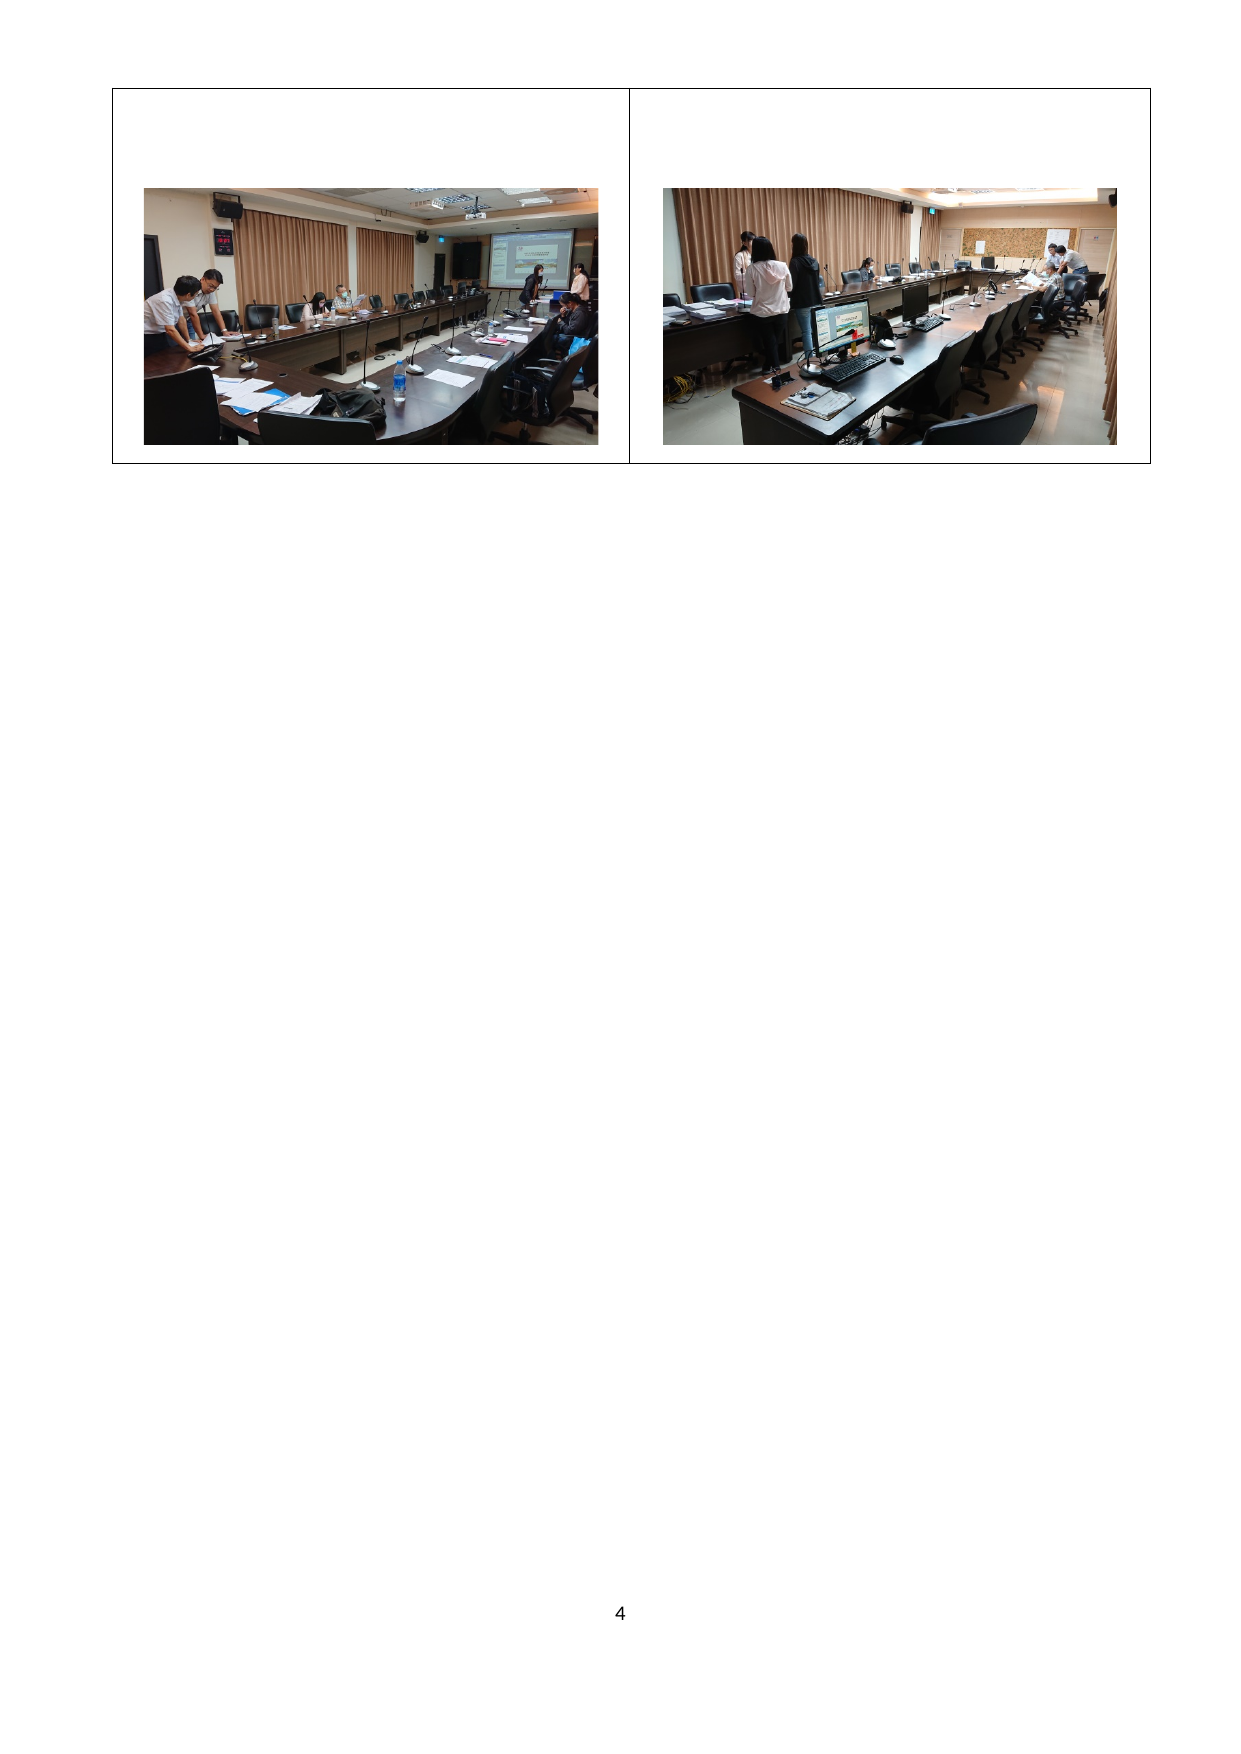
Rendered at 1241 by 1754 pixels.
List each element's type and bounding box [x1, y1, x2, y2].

table_cell [630, 89, 1150, 462]
table_cell [113, 89, 629, 462]
